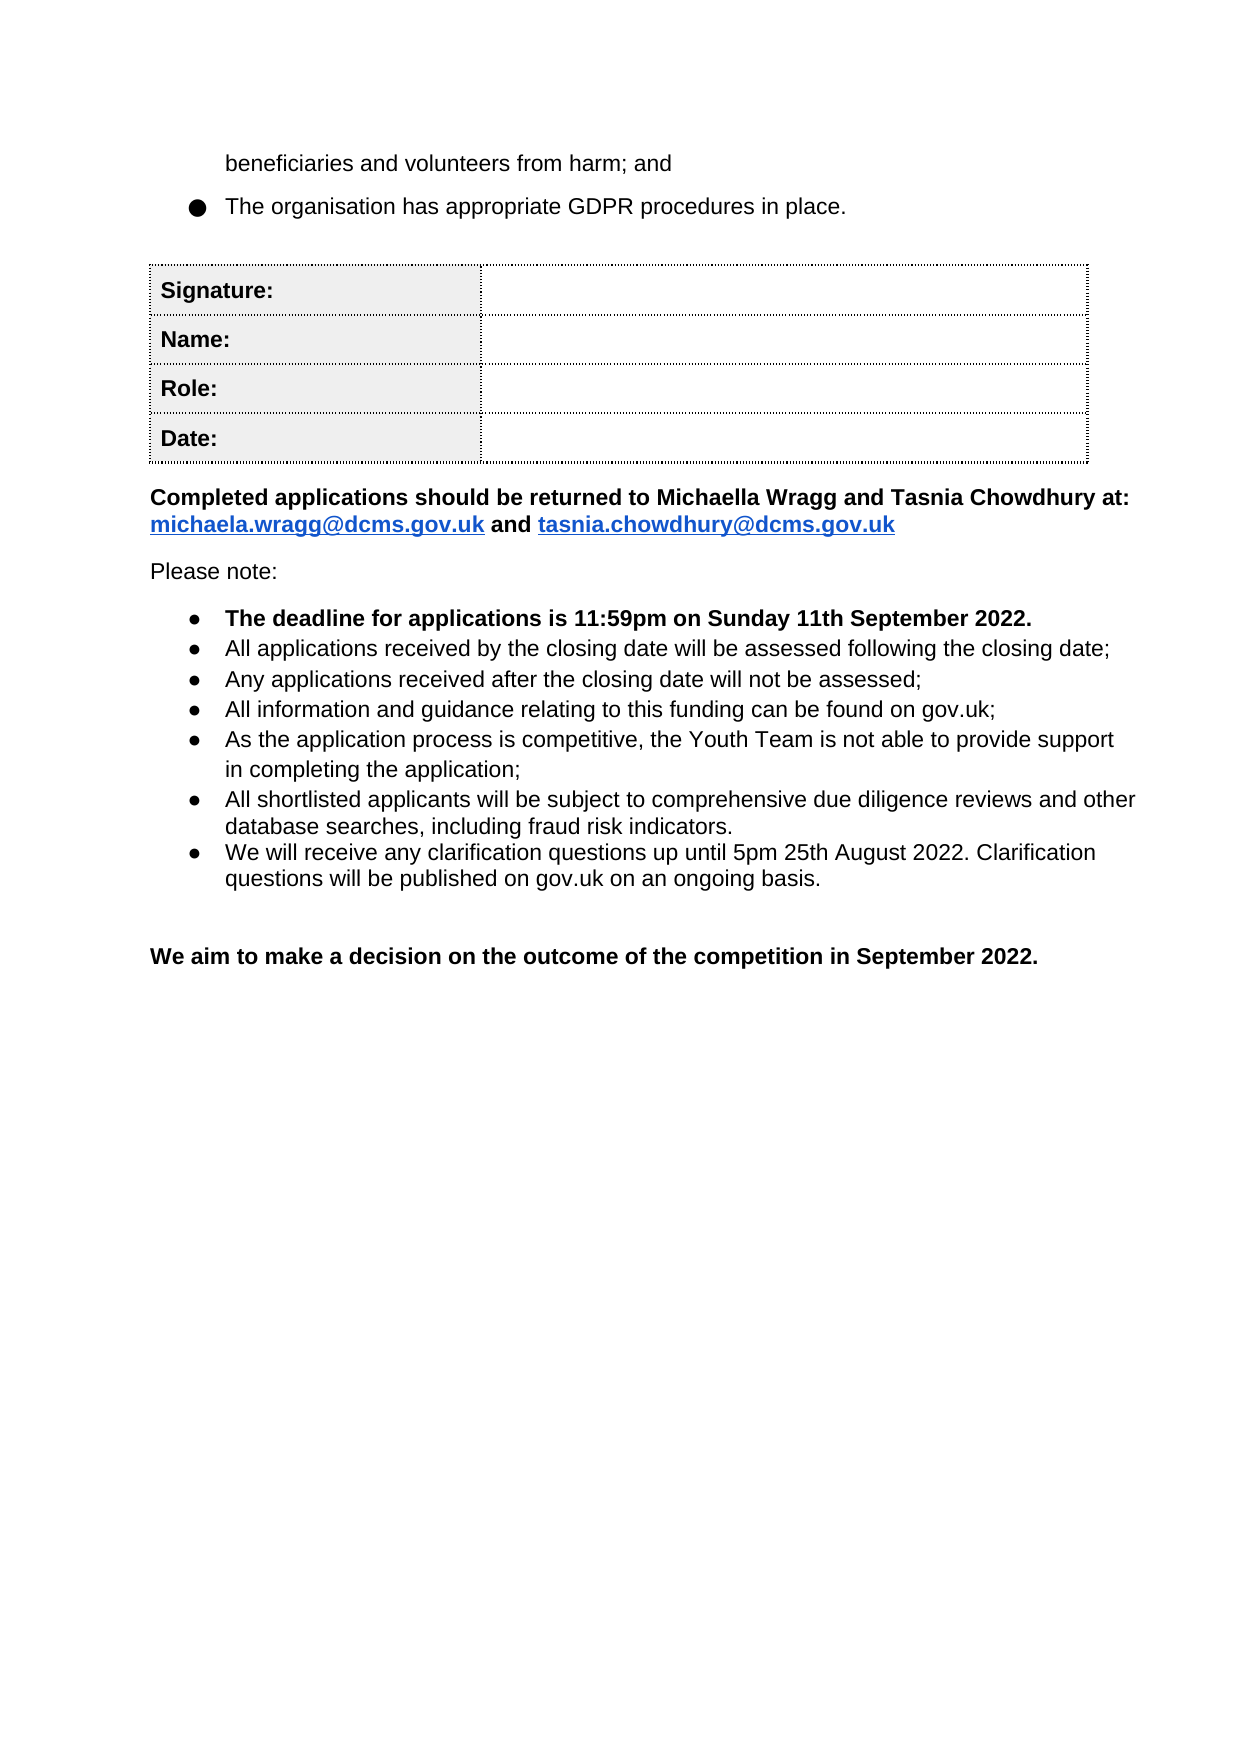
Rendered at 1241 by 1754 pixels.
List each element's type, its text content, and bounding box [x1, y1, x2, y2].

text Please note: [150, 558, 1137, 584]
table_header [481, 264, 1087, 314]
list beneficiaries and volunteers from harm; and [187, 150, 1090, 176]
text We aim to make a decision on the outcome of the competition in September 2022. [150, 943, 1137, 969]
table_cell [481, 314, 1087, 363]
list All applications received by the closing date will be assessed following the closing date; [187, 635, 1137, 662]
table_cell Role: [150, 363, 481, 412]
list The deadline for applications is 11:59pm on Sunday 11th September 2022. [187, 605, 1137, 631]
table_cell [481, 412, 1087, 461]
list We will receive any clarification questions up until 5pm 25th August 2022. Clarification questions will be published on gov.uk on an ongoing basis. [187, 839, 1137, 892]
list All information and guidance relating to this funding can be found on gov.uk; [187, 696, 1137, 722]
text Completed applications should be returned to Michaella Wragg and Tasnia Chowdhury at: michaela.wragg@dcms.gov.uk and tasnia.chowdhury@dcms.gov.uk [150, 484, 1137, 537]
list Any applications received after the closing date will not be assessed; [187, 666, 1137, 692]
list All shortlisted applicants will be subject to comprehensive due diligence reviews and other database searches, including fraud risk indicators. [187, 786, 1137, 839]
list The organisation has appropriate GDPR procedures in place. [187, 180, 1090, 227]
table_cell Name: [150, 314, 481, 363]
list As the application process is competitive, the Youth Team is not able to provide support in completing the application; [187, 726, 1137, 782]
table_cell Date: [150, 412, 481, 461]
table_cell [481, 363, 1087, 412]
table_header Signature: [150, 264, 481, 314]
